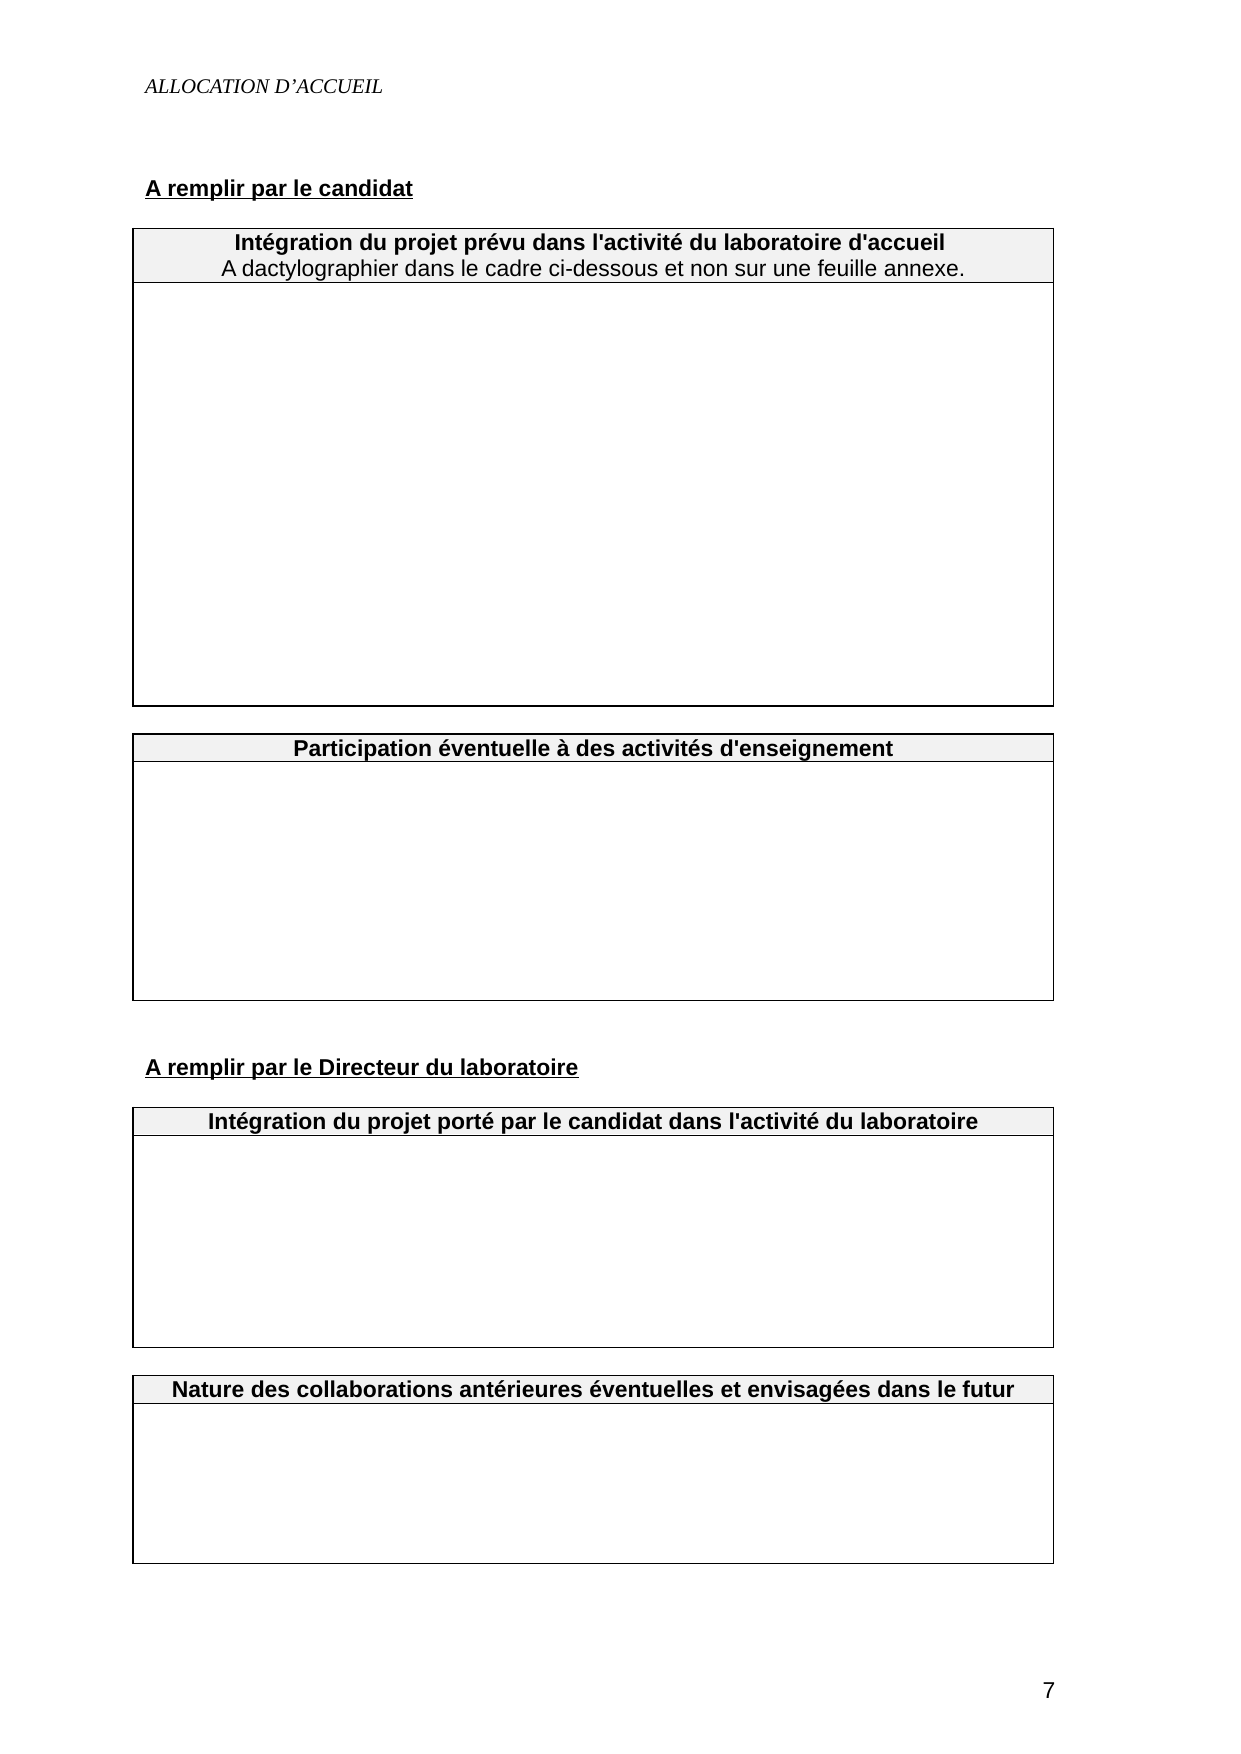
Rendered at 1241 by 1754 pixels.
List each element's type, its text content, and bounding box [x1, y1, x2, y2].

table_cell [134, 1136, 1053, 1347]
table_cell [134, 762, 1053, 999]
text A remplir par le Directeur du laboratoire [145, 1054, 1092, 1080]
text A remplir par le candidat [145, 175, 1092, 201]
table_header Intégration du projet porté par le candidat dans l'activité du laboratoire [134, 1108, 1053, 1134]
table_header Participation éventuelle à des activités d'enseignement [134, 735, 1053, 761]
table_header Intégration du projet prévu dans l'activité du laboratoire d'accueil A dactylographier dans le cadre ci-dessous et non sur une feuille annexe. [134, 229, 1053, 282]
table_cell [134, 283, 1053, 705]
table_header Nature des collaborations antérieures éventuelles et envisagées dans le futur [134, 1376, 1053, 1403]
table_cell [134, 1404, 1053, 1562]
